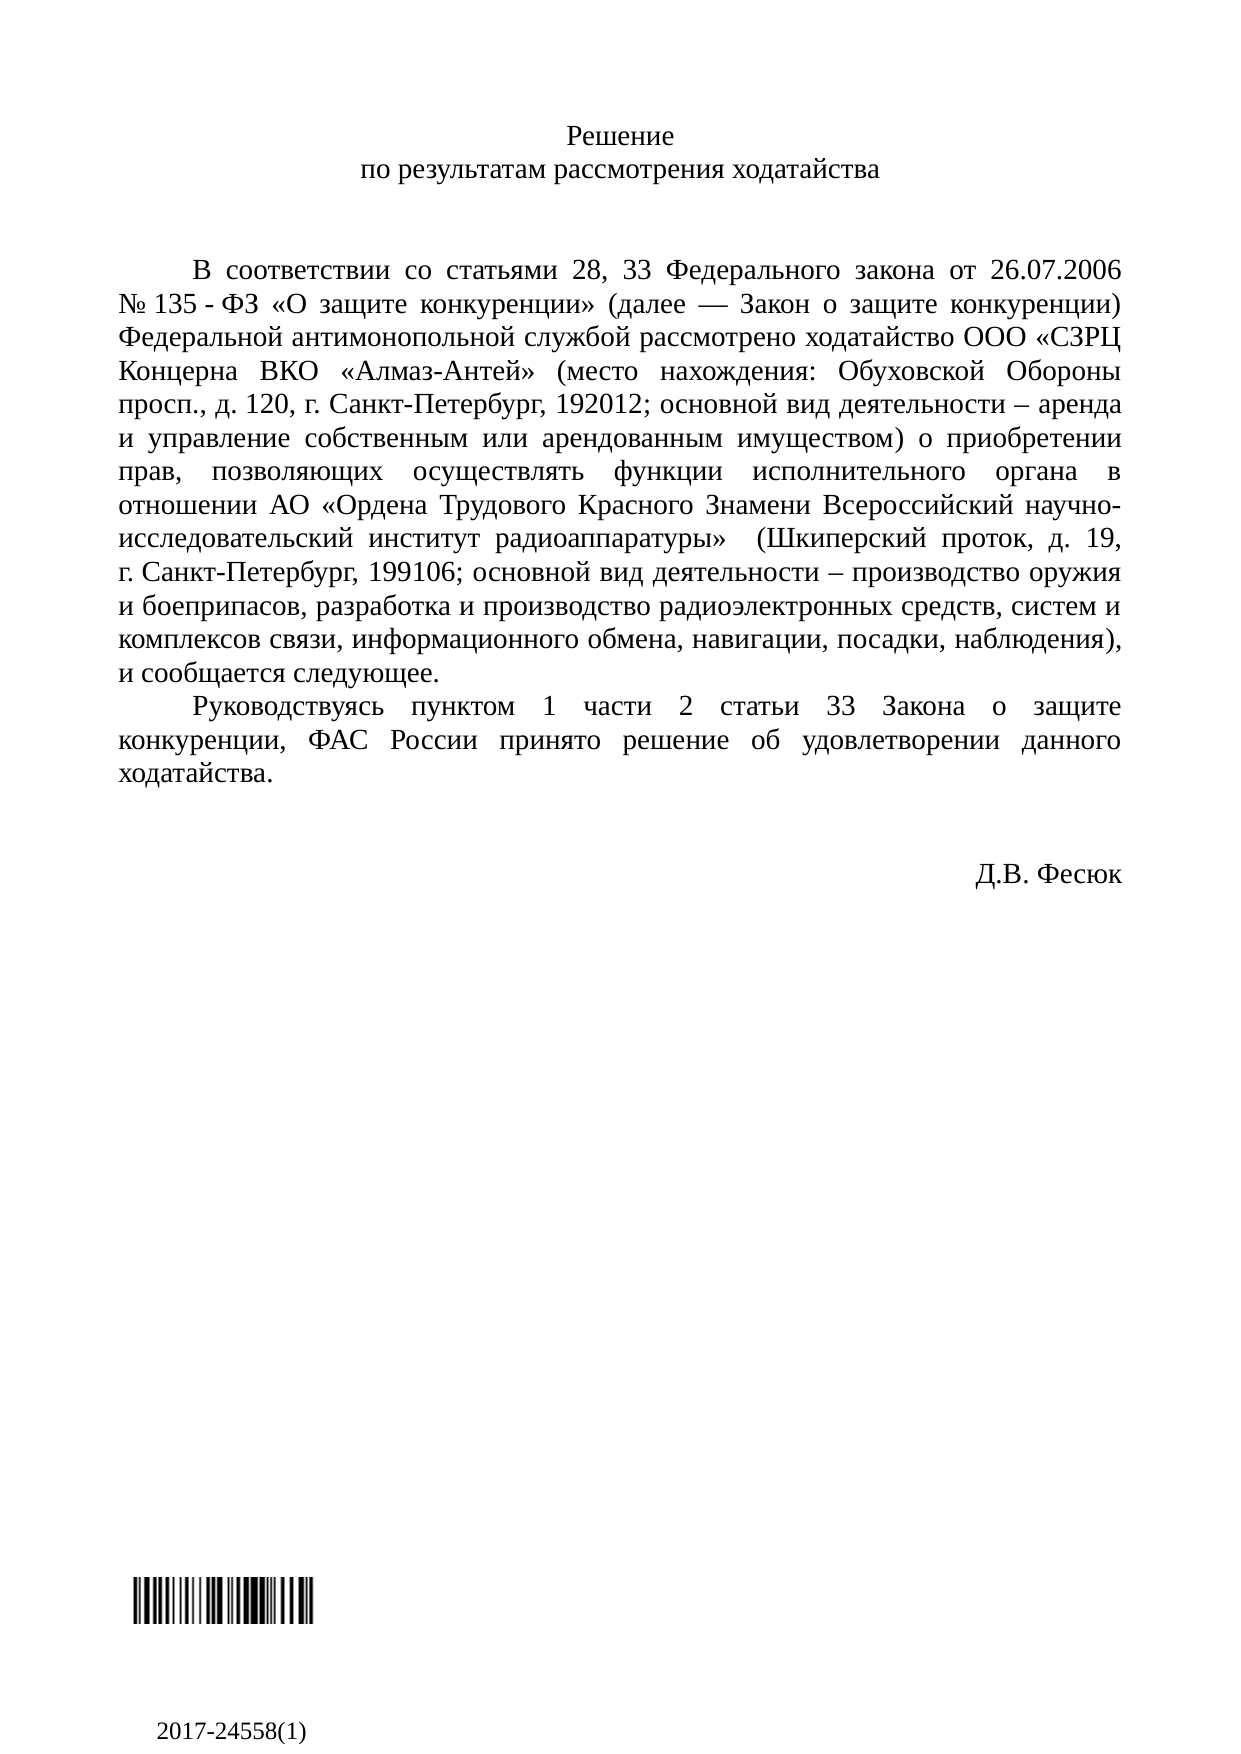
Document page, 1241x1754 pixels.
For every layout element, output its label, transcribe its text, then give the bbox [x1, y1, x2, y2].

text Руководствуясь пунктом 1 части 2 статьи 33 Закона о защите конкуренции, ФАС России принято решение об удовлетворении данного ходатайства. [118, 688, 1122, 789]
text В соответствии со статьями 28, 33 Федерального закона от 26.07.2006 № 135 - ФЗ «О защите конкуренции» (далее — Закон о защите конкуренции) Федеральной антимонопольной службой рассмотрено ходатайство ООО «СЗРЦ Концерна ВКО «Алмаз-Антей» (место нахождения: Обуховской Обороны просп., д. 120, г. Санкт-Петербург, 192012; основной вид деятельности – аренда и управление собственным или арендованным имуществом) о приобретении прав, позволяющих осуществлять функции исполнительного органа в отношении АО «Ордена Трудового Красного Знамени Всероссийский научно-исследовательский институт радиоаппаратуры» (Шкиперский проток, д. 19, г. Санкт-Петербург, 199106; основной вид деятельности – производство оружия и боеприпасов, разработка и производство радиоэлектронных средств, систем и комплексов связи, информационного обмена, навигации, посадки, наблюдения), и сообщается следующее. [118, 252, 1122, 688]
text Д.В. Фесюк [118, 856, 1122, 889]
text Решение [118, 118, 1122, 152]
text по результатам рассмотрения ходатайства [118, 152, 1122, 185]
picture [118, 1577, 331, 1624]
